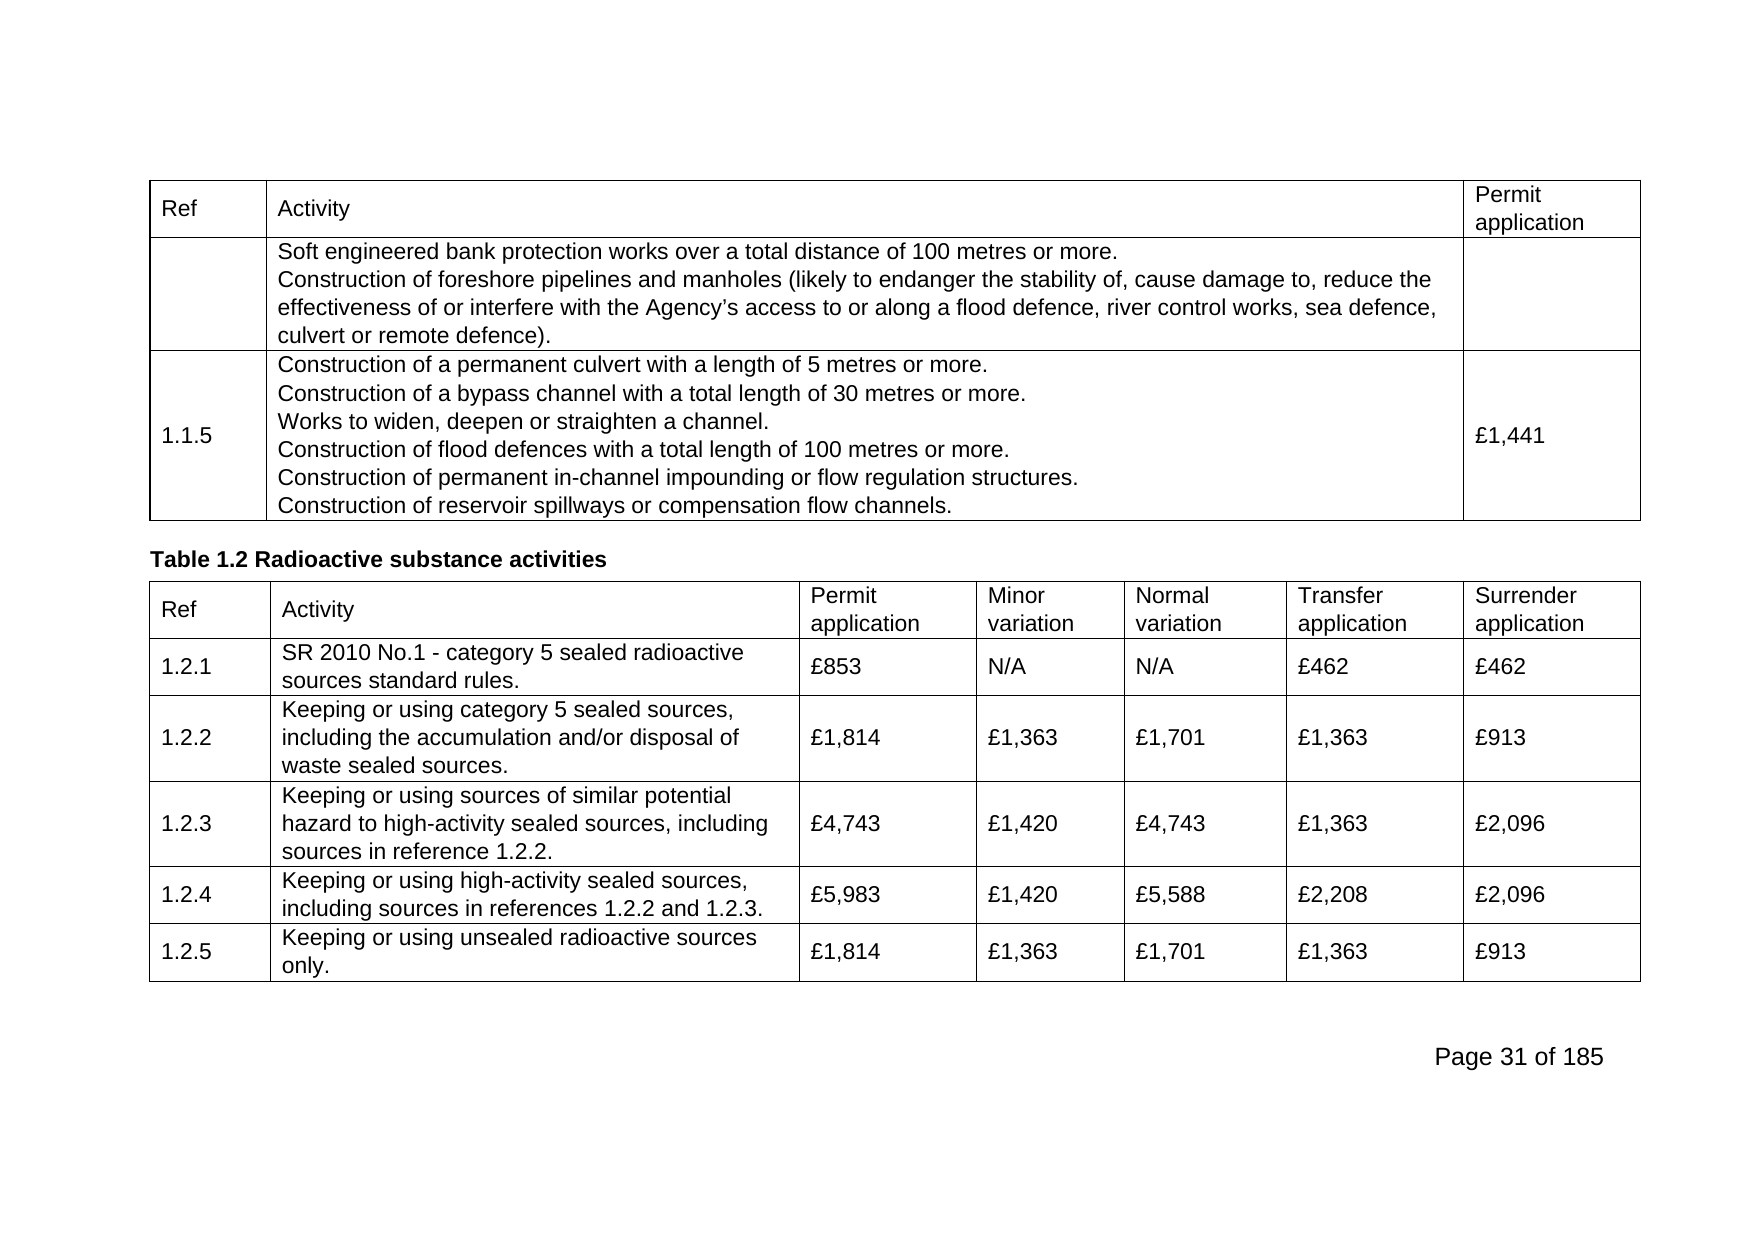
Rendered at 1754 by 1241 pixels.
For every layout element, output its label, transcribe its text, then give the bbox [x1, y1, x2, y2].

table_cell £853 [800, 639, 976, 695]
table_cell Soft engineered bank protection works over a total distance of 100 metres or more. Construction of foreshore pipelines and manholes (likely to endanger the stability of, cause damage to, reduce the effectiveness of or interfere with the Agency’s access to or along a flood defence, river control works, sea defence, culvert or remote defence). [267, 238, 1463, 350]
table_cell Keeping or using sources of similar potential hazard to high-activity sealed sources, including sources in reference 1.2.2. [271, 782, 799, 866]
table_cell N/A [977, 639, 1124, 695]
table_cell Keeping or using unsealed radioactive sources only. [271, 924, 799, 981]
table_cell 1.2.2 [150, 696, 270, 781]
table_header Activity [267, 181, 1463, 237]
table_cell £2,096 [1464, 782, 1640, 866]
table_cell 1.2.5 [150, 924, 270, 981]
table_cell £2,096 [1464, 867, 1640, 923]
table_cell £5,588 [1125, 867, 1286, 923]
table_cell £4,743 [1125, 782, 1286, 866]
table_cell 1.2.3 [150, 782, 270, 866]
table_cell Keeping or using category 5 sealed sources, including the accumulation and/or disposal of waste sealed sources. [271, 696, 799, 781]
table_header Ref [151, 181, 266, 237]
table_header Activity [271, 582, 799, 638]
table_cell £1,363 [977, 696, 1124, 781]
table_header Surrender application [1464, 582, 1640, 638]
table_cell £1,420 [977, 782, 1124, 866]
table_cell £913 [1464, 696, 1640, 781]
table_cell £462 [1464, 639, 1640, 695]
table_cell N/A [1125, 639, 1286, 695]
table_cell £1,814 [800, 924, 976, 981]
table_cell £1,363 [1287, 924, 1463, 981]
table_cell £1,363 [977, 924, 1124, 981]
table_cell £1,814 [800, 696, 976, 781]
table_cell £1,701 [1125, 924, 1286, 981]
table_cell [1464, 238, 1640, 350]
table_header Transfer application [1287, 582, 1463, 638]
table_cell £913 [1464, 924, 1640, 981]
table_header Normal variation [1125, 582, 1286, 638]
table_cell Construction of a permanent culvert with a length of 5 metres or more. Construction of a bypass channel with a total length of 30 metres or more. Works to widen, deepen or straighten a channel. Construction of flood defences with a total length of 100 metres or more. Construction of permanent in-channel impounding or flow regulation structures. Construction of reservoir spillways or compensation flow channels. [267, 351, 1463, 520]
table_header Ref [150, 582, 270, 638]
table_cell Keeping or using high-activity sealed sources, including sources in references 1.2.2 and 1.2.3. [271, 867, 799, 923]
table_cell £2,208 [1287, 867, 1463, 923]
table_cell 1.1.5 [151, 351, 266, 520]
table_cell £1,363 [1287, 696, 1463, 781]
table_cell SR 2010 No.1 - category 5 sealed radioactive sources standard rules. [271, 639, 799, 695]
subtitle Table 1.2 Radioactive substance activities [150, 546, 1604, 572]
table_cell £1,701 [1125, 696, 1286, 781]
table_header Minor variation [977, 582, 1124, 638]
table_cell £462 [1287, 639, 1463, 695]
table_cell 1.2.1 [150, 639, 270, 695]
table_cell £5,983 [800, 867, 976, 923]
table_cell 1.2.4 [150, 867, 270, 923]
table_header Permit application [1464, 181, 1640, 237]
table_cell £4,743 [800, 782, 976, 866]
table_cell £1,441 [1464, 351, 1640, 520]
table_header Permit application [800, 582, 976, 638]
table_cell £1,363 [1287, 782, 1463, 866]
table_cell [151, 238, 266, 350]
table_cell £1,420 [977, 867, 1124, 923]
